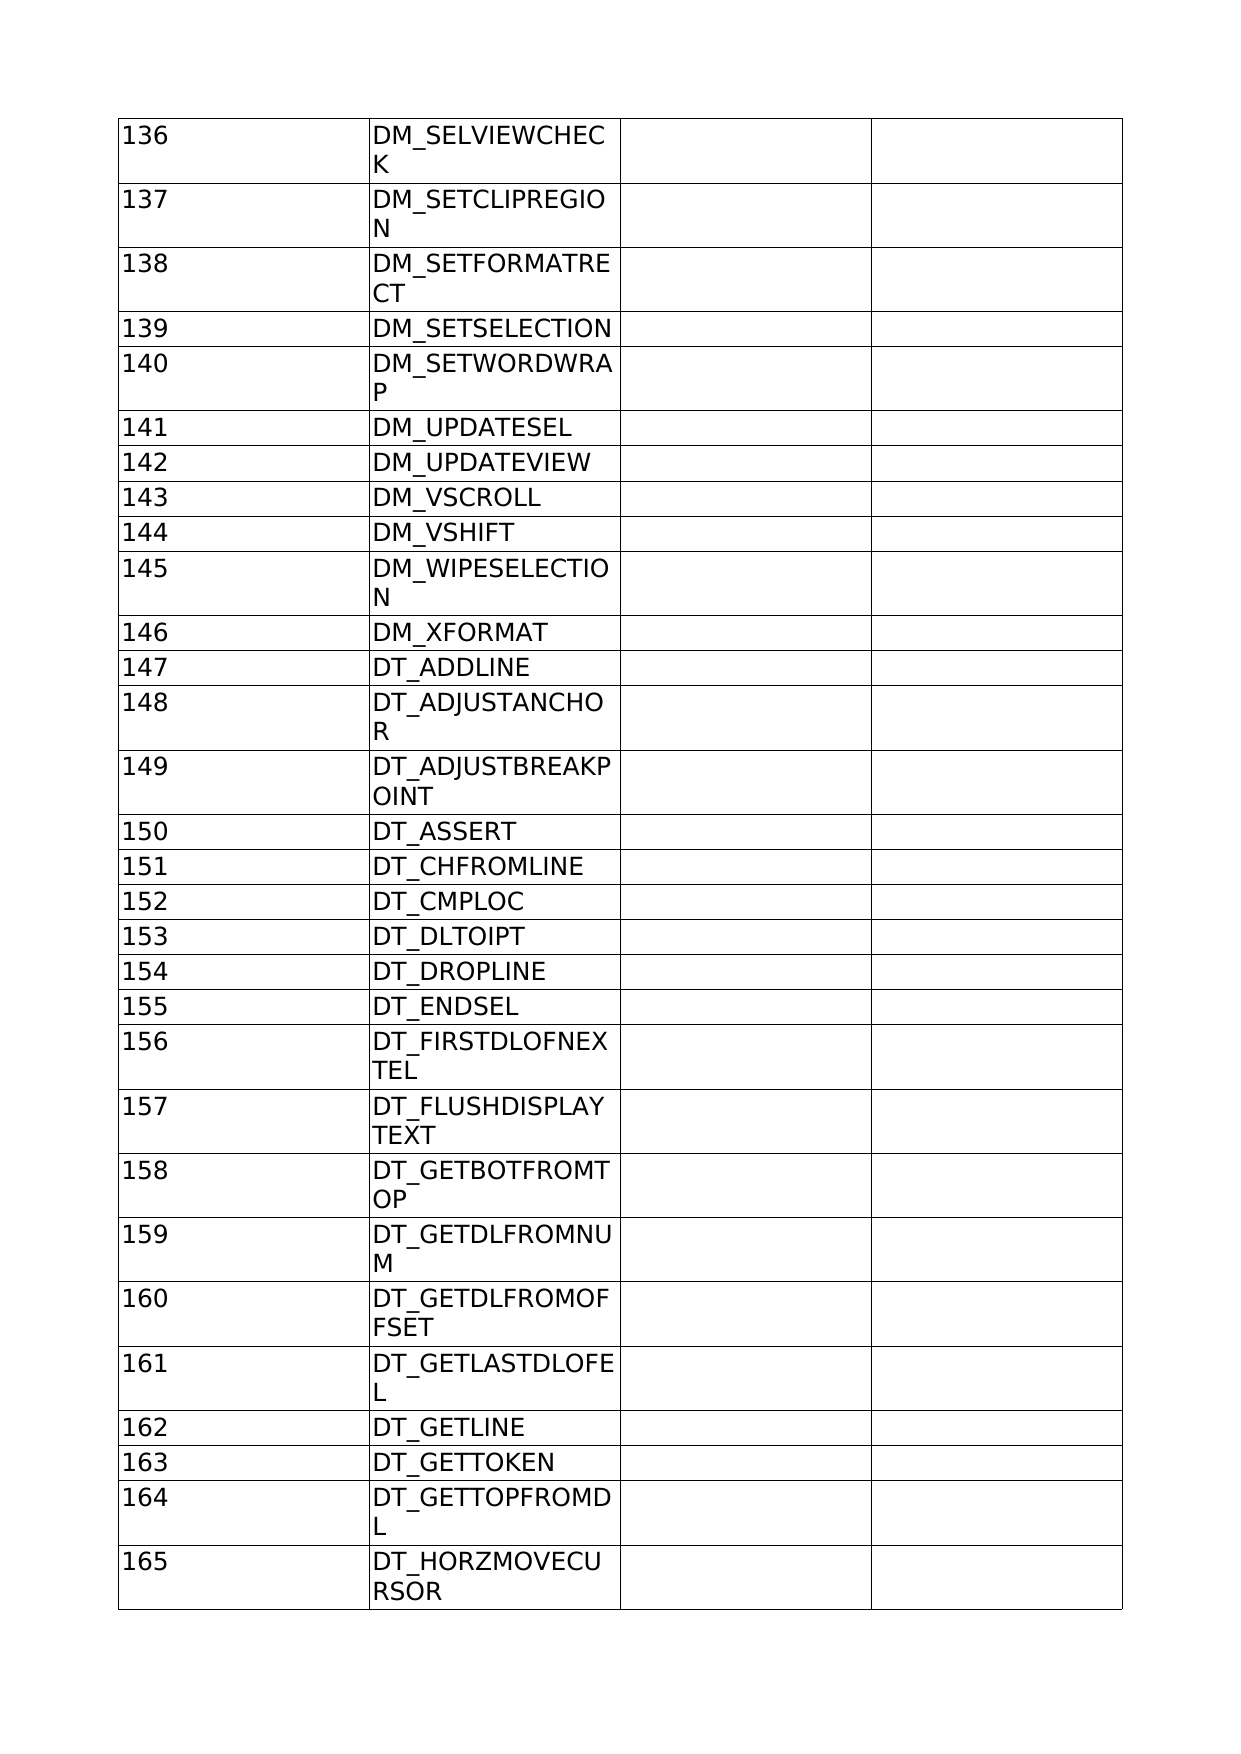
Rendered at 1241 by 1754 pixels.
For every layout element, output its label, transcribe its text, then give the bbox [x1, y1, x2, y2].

table_cell [872, 184, 1122, 247]
table_cell 155 [119, 990, 369, 1024]
table_cell [872, 955, 1122, 989]
table_cell 140 [119, 347, 369, 410]
table_cell [621, 184, 871, 247]
table_cell 157 [119, 1090, 369, 1153]
table_cell [872, 1090, 1122, 1153]
table_cell [872, 651, 1122, 685]
table_cell DM_SETWORDWRAP [370, 347, 620, 410]
table_cell [621, 955, 871, 989]
table_cell [621, 850, 871, 884]
table_cell [872, 248, 1122, 311]
table_cell [872, 1446, 1122, 1480]
table_cell [872, 347, 1122, 410]
table_cell 148 [119, 686, 369, 749]
table_cell DM_WIPESELECTION [370, 552, 620, 615]
table_cell [621, 517, 871, 551]
table_cell [621, 119, 871, 182]
table_cell [872, 885, 1122, 919]
table_cell [872, 1546, 1122, 1609]
table_cell [872, 751, 1122, 814]
table_cell DM_SELVIEWCHECK [370, 119, 620, 182]
table_cell [621, 482, 871, 516]
table_cell [872, 920, 1122, 954]
table_cell DT_ASSERT [370, 815, 620, 849]
table_cell [872, 1411, 1122, 1445]
table_cell [621, 1347, 871, 1410]
table_cell 137 [119, 184, 369, 247]
table_cell [621, 990, 871, 1024]
table_cell [621, 1282, 871, 1346]
table_cell 144 [119, 517, 369, 551]
table_cell 165 [119, 1546, 369, 1609]
table_cell DT_ADJUSTANCHOR [370, 686, 620, 749]
table_cell 138 [119, 248, 369, 311]
table_cell DM_SETFORMATRECT [370, 248, 620, 311]
table_cell 141 [119, 411, 369, 445]
table_cell DT_CMPLOC [370, 885, 620, 919]
table_cell [621, 446, 871, 481]
table_cell [872, 686, 1122, 749]
table_cell DT_GETTOKEN [370, 1446, 620, 1480]
table_cell DM_UPDATEVIEW [370, 446, 620, 481]
table_cell 142 [119, 446, 369, 481]
table_cell DT_GETBOTFROMTOP [370, 1154, 620, 1217]
table_cell [872, 990, 1122, 1024]
table_cell [872, 1282, 1122, 1346]
table_cell [872, 552, 1122, 615]
table_cell [621, 1411, 871, 1445]
table_cell [872, 482, 1122, 516]
table_cell [621, 1481, 871, 1544]
table_cell [621, 1546, 871, 1609]
table_cell DT_FLUSHDISPLAYTEXT [370, 1090, 620, 1153]
table_cell DT_ADJUSTBREAKPOINT [370, 751, 620, 814]
table_cell DT_FIRSTDLOFNEXTEL [370, 1025, 620, 1089]
table_cell [621, 248, 871, 311]
table_cell [621, 347, 871, 410]
table_cell 156 [119, 1025, 369, 1089]
table_cell DM_VSCROLL [370, 482, 620, 516]
table_cell 146 [119, 616, 369, 650]
table_cell 145 [119, 552, 369, 615]
table_cell [621, 1154, 871, 1217]
table_cell 150 [119, 815, 369, 849]
table_cell [621, 751, 871, 814]
table_cell DT_GETTOPFROMDL [370, 1481, 620, 1544]
table_cell [872, 411, 1122, 445]
table_cell DT_GETDLFROMNUM [370, 1218, 620, 1281]
table_cell [621, 616, 871, 650]
table_cell 143 [119, 482, 369, 516]
table_cell [621, 920, 871, 954]
table_cell [872, 1025, 1122, 1089]
table_cell [872, 1218, 1122, 1281]
table_cell DT_GETLINE [370, 1411, 620, 1445]
table_cell DT_ADDLINE [370, 651, 620, 685]
table_cell [872, 1481, 1122, 1544]
table_cell DM_UPDATESEL [370, 411, 620, 445]
table_cell [621, 312, 871, 346]
table_cell 151 [119, 850, 369, 884]
table_cell DM_SETCLIPREGION [370, 184, 620, 247]
table_cell 136 [119, 119, 369, 182]
table_cell [621, 686, 871, 749]
table_cell 164 [119, 1481, 369, 1544]
table_cell [621, 1090, 871, 1153]
table_cell 160 [119, 1282, 369, 1346]
table_cell 162 [119, 1411, 369, 1445]
table_cell DT_DROPLINE [370, 955, 620, 989]
table_cell [872, 446, 1122, 481]
table_cell 159 [119, 1218, 369, 1281]
table_cell [872, 616, 1122, 650]
table_cell 161 [119, 1347, 369, 1410]
table_cell [621, 815, 871, 849]
table_cell DT_GETDLFROMOFFSET [370, 1282, 620, 1346]
table_cell [621, 552, 871, 615]
table_cell 153 [119, 920, 369, 954]
table_cell [621, 411, 871, 445]
table_cell [872, 850, 1122, 884]
table_cell DM_XFORMAT [370, 616, 620, 650]
table_cell DT_GETLASTDLOFEL [370, 1347, 620, 1410]
table_cell [621, 1446, 871, 1480]
table_cell [621, 885, 871, 919]
table_cell DM_SETSELECTION [370, 312, 620, 346]
table_cell 158 [119, 1154, 369, 1217]
table_cell [621, 1218, 871, 1281]
table_cell DT_HORZMOVECURSOR [370, 1546, 620, 1609]
table_cell 154 [119, 955, 369, 989]
table_cell DT_CHFROMLINE [370, 850, 620, 884]
table_cell DT_ENDSEL [370, 990, 620, 1024]
table_cell 149 [119, 751, 369, 814]
table_cell [872, 1154, 1122, 1217]
table_cell DT_DLTOIPT [370, 920, 620, 954]
table_cell 139 [119, 312, 369, 346]
table_cell [872, 517, 1122, 551]
table_cell [872, 1347, 1122, 1410]
table_cell 152 [119, 885, 369, 919]
table_cell [621, 1025, 871, 1089]
table_cell [872, 312, 1122, 346]
table_cell DM_VSHIFT [370, 517, 620, 551]
table_cell [872, 119, 1122, 182]
table_cell 147 [119, 651, 369, 685]
table_cell [621, 651, 871, 685]
table_cell [872, 815, 1122, 849]
table_cell 163 [119, 1446, 369, 1480]
